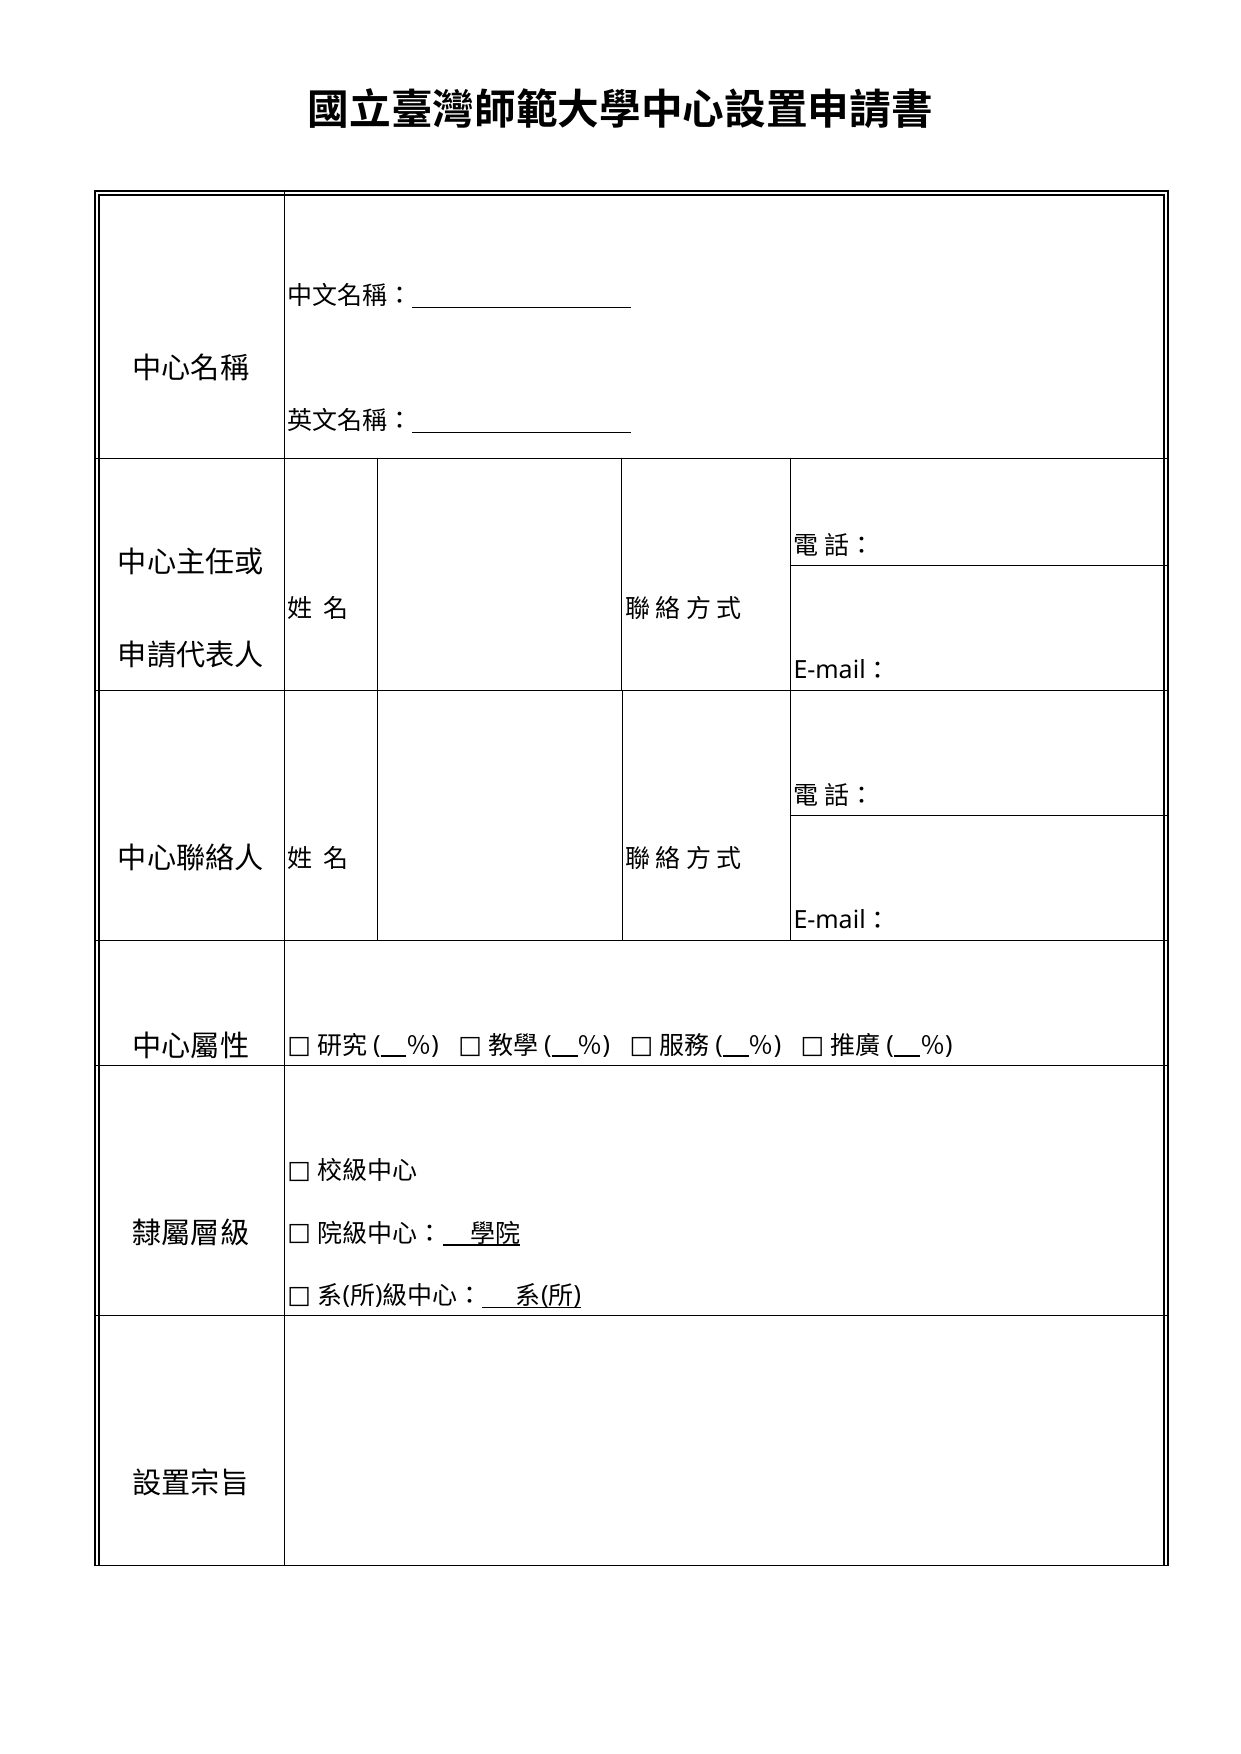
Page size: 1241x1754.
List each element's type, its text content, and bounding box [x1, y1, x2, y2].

table_cell 姓 名 [285, 691, 377, 939]
table_cell 聯 絡 方 式 [623, 691, 790, 939]
table_cell E-mail： [791, 566, 1163, 689]
table_cell [378, 691, 622, 939]
table_cell □ 研究 ( ％) □ 教學 ( ％) □ 服務 ( ％) □ 推廣 ( ％) [285, 941, 1163, 1064]
table_cell □ 校級中心 □ 院級中心： 學院 □ 系(所)級中心： 系(所) [285, 1066, 1163, 1314]
table_cell 設置宗旨 [100, 1316, 284, 1564]
table_cell 電 話： [791, 691, 1163, 814]
table_header 中心名稱 [100, 196, 284, 458]
table_cell 中心聯絡人 [100, 691, 284, 939]
table_cell 聯 絡 方 式 [622, 459, 790, 689]
table_header 中文名稱： 英文名稱： [285, 196, 1163, 458]
table_cell 中心主任或 申請代表人 [100, 459, 284, 689]
table_cell 電 話： [791, 459, 1163, 564]
text 國立臺灣師範大學中心設置申請書 [187, 64, 1053, 127]
table_cell 隸屬層級 [100, 1066, 284, 1314]
table_cell [378, 459, 621, 689]
table_cell 中心屬性 [100, 941, 284, 1064]
table_cell [285, 1316, 1163, 1564]
table_cell 姓 名 [285, 459, 377, 689]
table_cell E-mail： [791, 816, 1163, 939]
